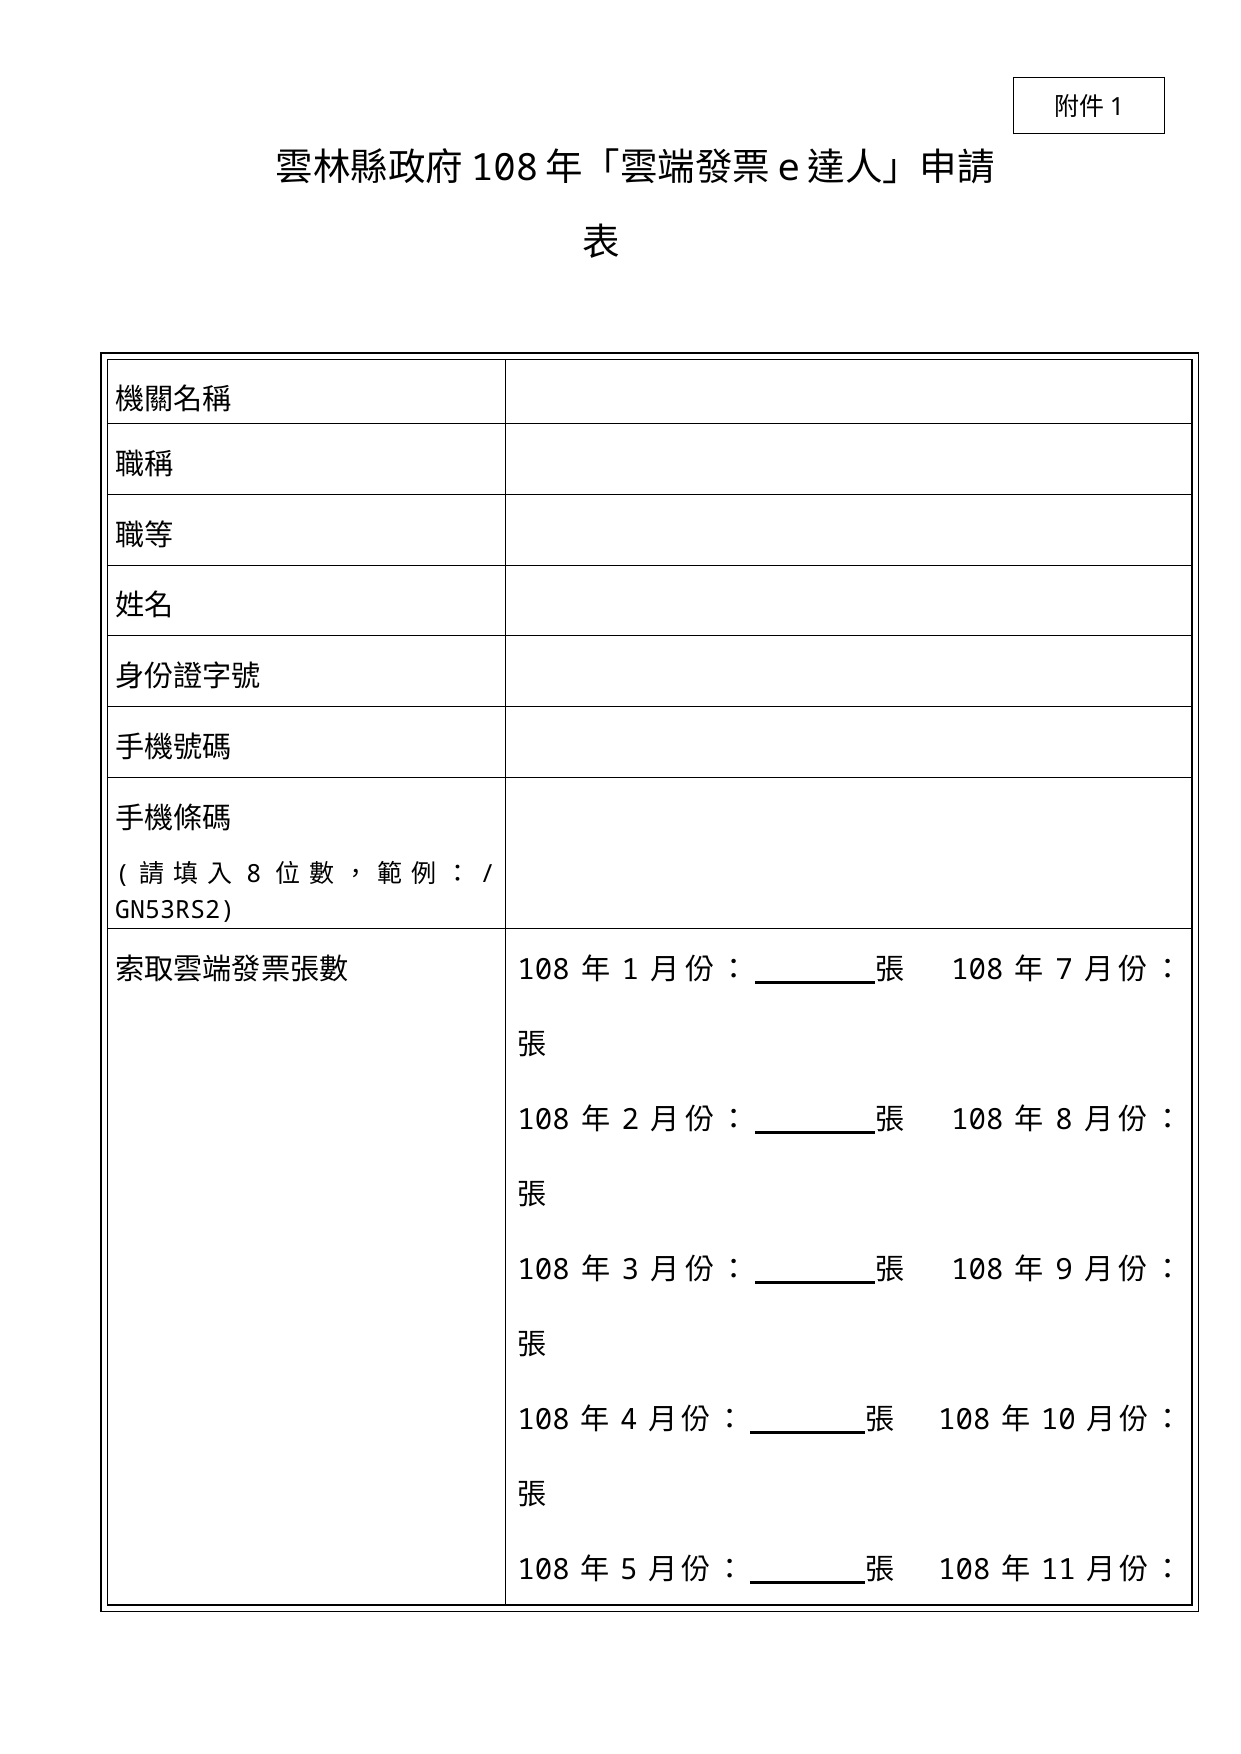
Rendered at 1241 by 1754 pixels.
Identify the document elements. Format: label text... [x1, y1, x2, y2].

table_cell [506, 707, 1191, 777]
table_cell 職稱 [108, 424, 505, 494]
table_cell [506, 566, 1191, 635]
table_cell 手機號碼 [108, 707, 505, 777]
table_cell 身份證字號 [108, 636, 505, 706]
table_header [506, 360, 1191, 423]
table_cell 手機條碼 (請填入8位數，範例：/GN53RS2) [108, 778, 505, 928]
table_cell 108年1月份： 張 108年7月份： 張 108年2月份： 張 108年8月份： 張 108年3月份： 張 108年9月份： 張 108年4月份： 張 108年10月份： 張 108年5月份： 張 108年11月份： [506, 929, 1191, 1604]
table_cell 職等 [108, 495, 505, 564]
text 附件1 [1030, 86, 1148, 122]
table_cell 姓名 [108, 566, 505, 635]
table_cell [506, 424, 1191, 494]
table_cell [506, 495, 1191, 564]
table_cell [506, 636, 1191, 706]
table_cell [506, 778, 1191, 928]
table_header [506, 354, 1194, 423]
table_cell 索取雲端發票張數 [108, 929, 505, 1604]
text 雲林縣政府108年「雲端發票e達人」申請表 [118, 127, 1122, 277]
table_header 機關名稱 [104, 354, 506, 423]
